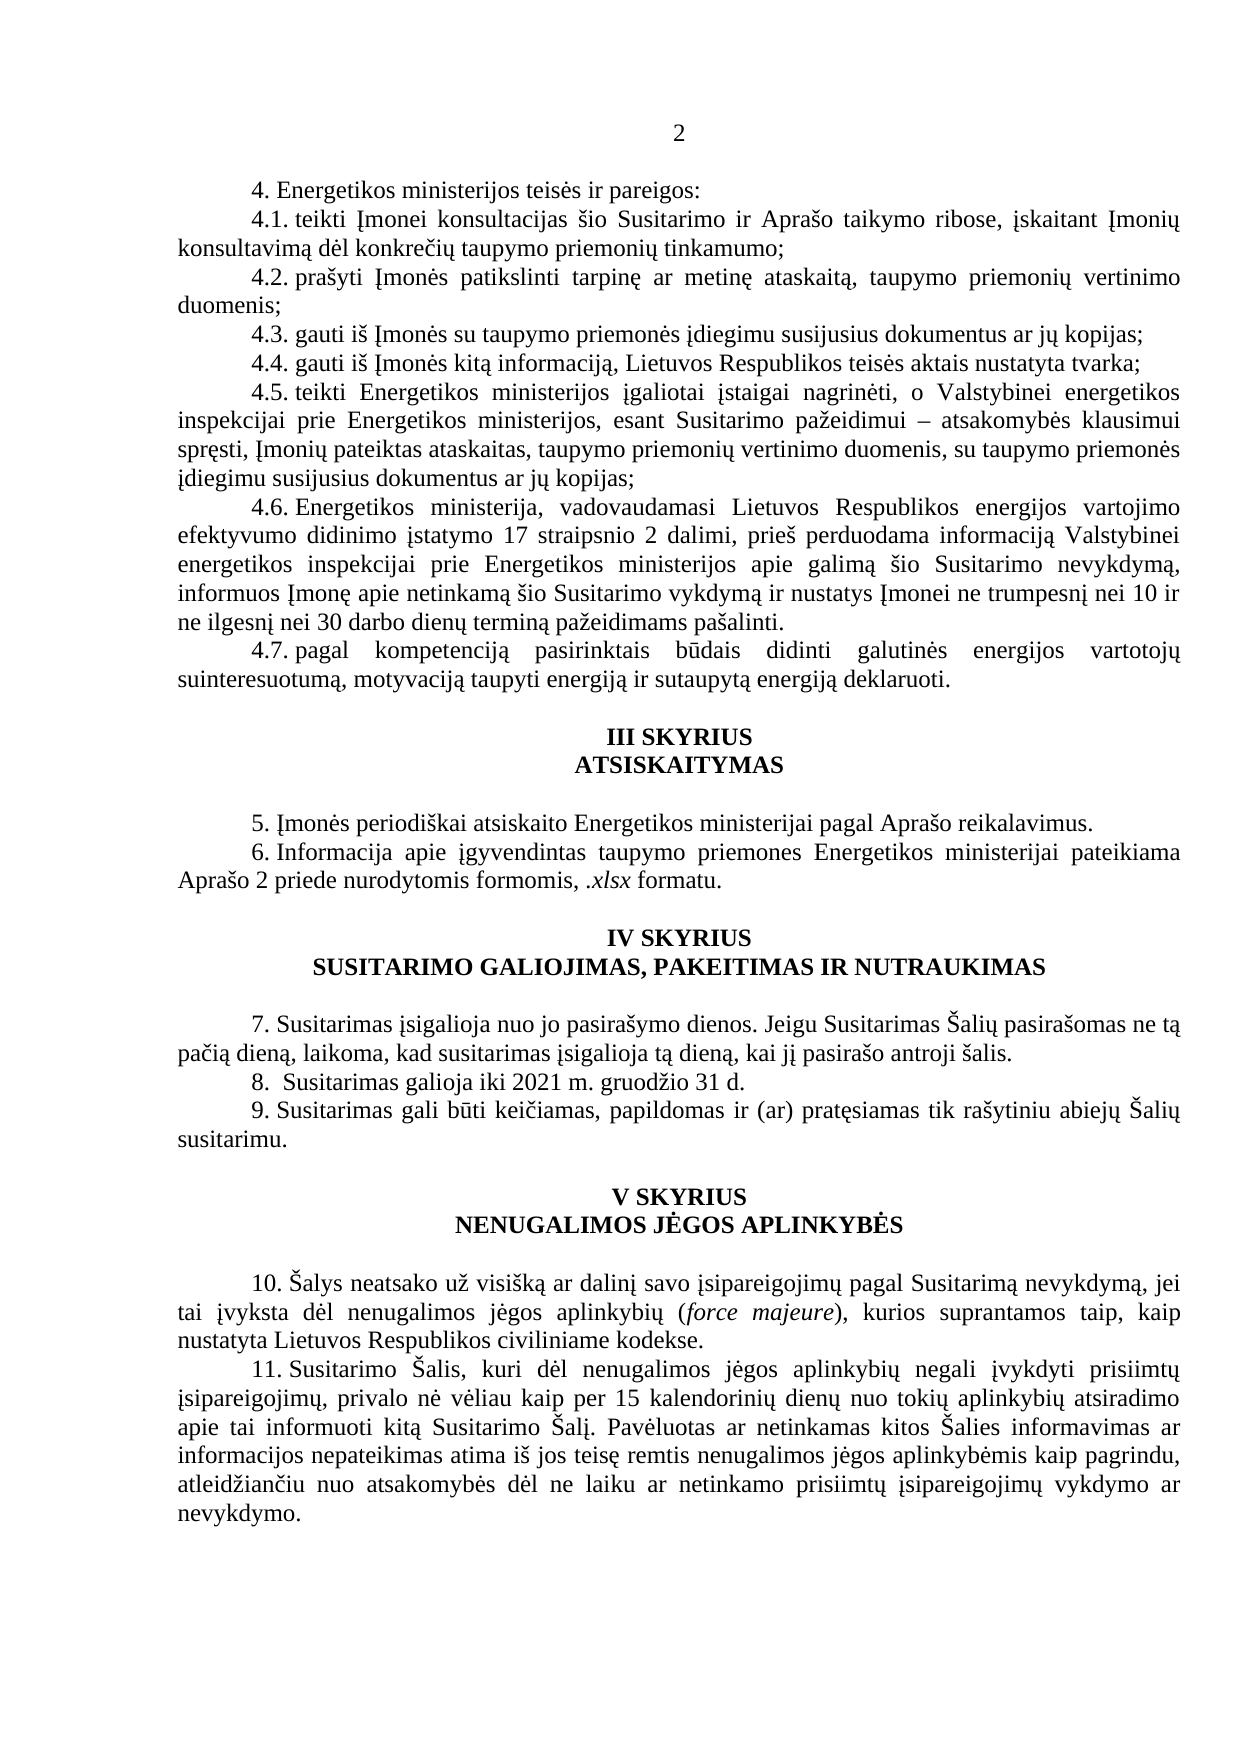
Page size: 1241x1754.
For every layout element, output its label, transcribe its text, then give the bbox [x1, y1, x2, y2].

text 7. Susitarimas įsigalioja nuo jo pasirašymo dienos. Jeigu Susitarimas Šalių pasirašomas ne tą pačią dieną, laikoma, kad susitarimas įsigalioja tą dieną, kai jį pasirašo antroji šalis. [177, 1009, 1181, 1067]
text V SKYRIUS [177, 1182, 1181, 1211]
text SUSITARIMO GALIOJIMAS, PAKEITIMAS IR NUTRAUKIMAS [177, 952, 1181, 981]
text 4.3. gauti iš Įmonės su taupymo priemonės įdiegimu susijusius dokumentus ar jų kopijas; [177, 319, 1181, 348]
text ATSISKAITYMAS [177, 751, 1181, 779]
text 4.2. prašyti Įmonės patikslinti tarpinę ar metinę ataskaitą, taupymo priemonių vertinimo duomenis; [177, 262, 1181, 319]
text IV SKYRIUS [177, 923, 1181, 952]
text 6. Informacija apie įgyvendintas taupymo priemones Energetikos ministerijai pateikiama Aprašo 2 priede nurodytomis formomis, .xlsx formatu. [177, 837, 1181, 894]
text 4.1. teikti Įmonei konsultacijas šio Susitarimo ir Aprašo taikymo ribose, įskaitant Įmonių konsultavimą dėl konkrečių taupymo priemonių tinkamumo; [177, 204, 1181, 262]
text 9. Susitarimas gali būti keičiamas, papildomas ir (ar) pratęsiamas tik rašytiniu abiejų Šalių susitarimu. [177, 1096, 1181, 1153]
text 5. Įmonės periodiškai atsiskaito Energetikos ministerijai pagal Aprašo reikalavimus. [251, 808, 1181, 837]
text 8. Susitarimas galioja iki 2021 m. gruodžio 31 d. [177, 1067, 1181, 1096]
text 4.5. teikti Energetikos ministerijos įgaliotai įstaigai nagrinėti, o Valstybinei energetikos inspekcijai prie Energetikos ministerijos, esant Susitarimo pažeidimui – atsakomybės klausimui spręsti, Įmonių pateiktas ataskaitas, taupymo priemonių vertinimo duomenis, su taupymo priemonės įdiegimu susijusius dokumentus ar jų kopijas; [177, 377, 1181, 492]
text 4.6. Energetikos ministerija, vadovaudamasi Lietuvos Respublikos energijos vartojimo efektyvumo didinimo įstatymo 17 straipsnio 2 dalimi, prieš perduodama informaciją Valstybinei energetikos inspekcijai prie Energetikos ministerijos apie galimą šio Susitarimo nevykdymą, informuos Įmonę apie netinkamą šio Susitarimo vykdymą ir nustatys Įmonei ne trumpesnį nei 10 ir ne ilgesnį nei 30 darbo dienų terminą pažeidimams pašalinti. [177, 492, 1181, 636]
text NENUGALIMOS JĖGOS APLINKYBĖS [177, 1211, 1181, 1239]
text 11. Susitarimo Šalis, kuri dėl nenugalimos jėgos aplinkybių negali įvykdyti prisiimtų įsipareigojimų, privalo nė vėliau kaip per 15 kalendorinių dienų nuo tokių aplinkybių atsiradimo apie tai informuoti kitą Susitarimo Šalį. Pavėluotas ar netinkamas kitos Šalies informavimas ar informacijos nepateikimas atima iš jos teisę remtis nenugalimos jėgos aplinkybėmis kaip pagrindu, atleidžiančiu nuo atsakomybės dėl ne laiku ar netinkamo prisiimtų įsipareigojimų vykdymo ar nevykdymo. [177, 1354, 1181, 1527]
text 10. Šalys neatsako už visišką ar dalinį savo įsipareigojimų pagal Susitarimą nevykdymą, jei tai įvyksta dėl nenugalimos jėgos aplinkybių (force majeure), kurios suprantamos taip, kaip nustatyta Lietuvos Respublikos civiliniame kodekse. [177, 1268, 1181, 1354]
text III SKYRIUS [177, 722, 1181, 751]
text 4. Energetikos ministerijos teisės ir pareigos: [251, 176, 1181, 204]
text 4.4. gauti iš Įmonės kitą informaciją, Lietuvos Respublikos teisės aktais nustatyta tvarka; [177, 348, 1181, 377]
text 4.7. pagal kompetenciją pasirinktais būdais didinti galutinės energijos vartotojų suinteresuotumą, motyvaciją taupyti energiją ir sutaupytą energiją deklaruoti. [177, 636, 1181, 693]
